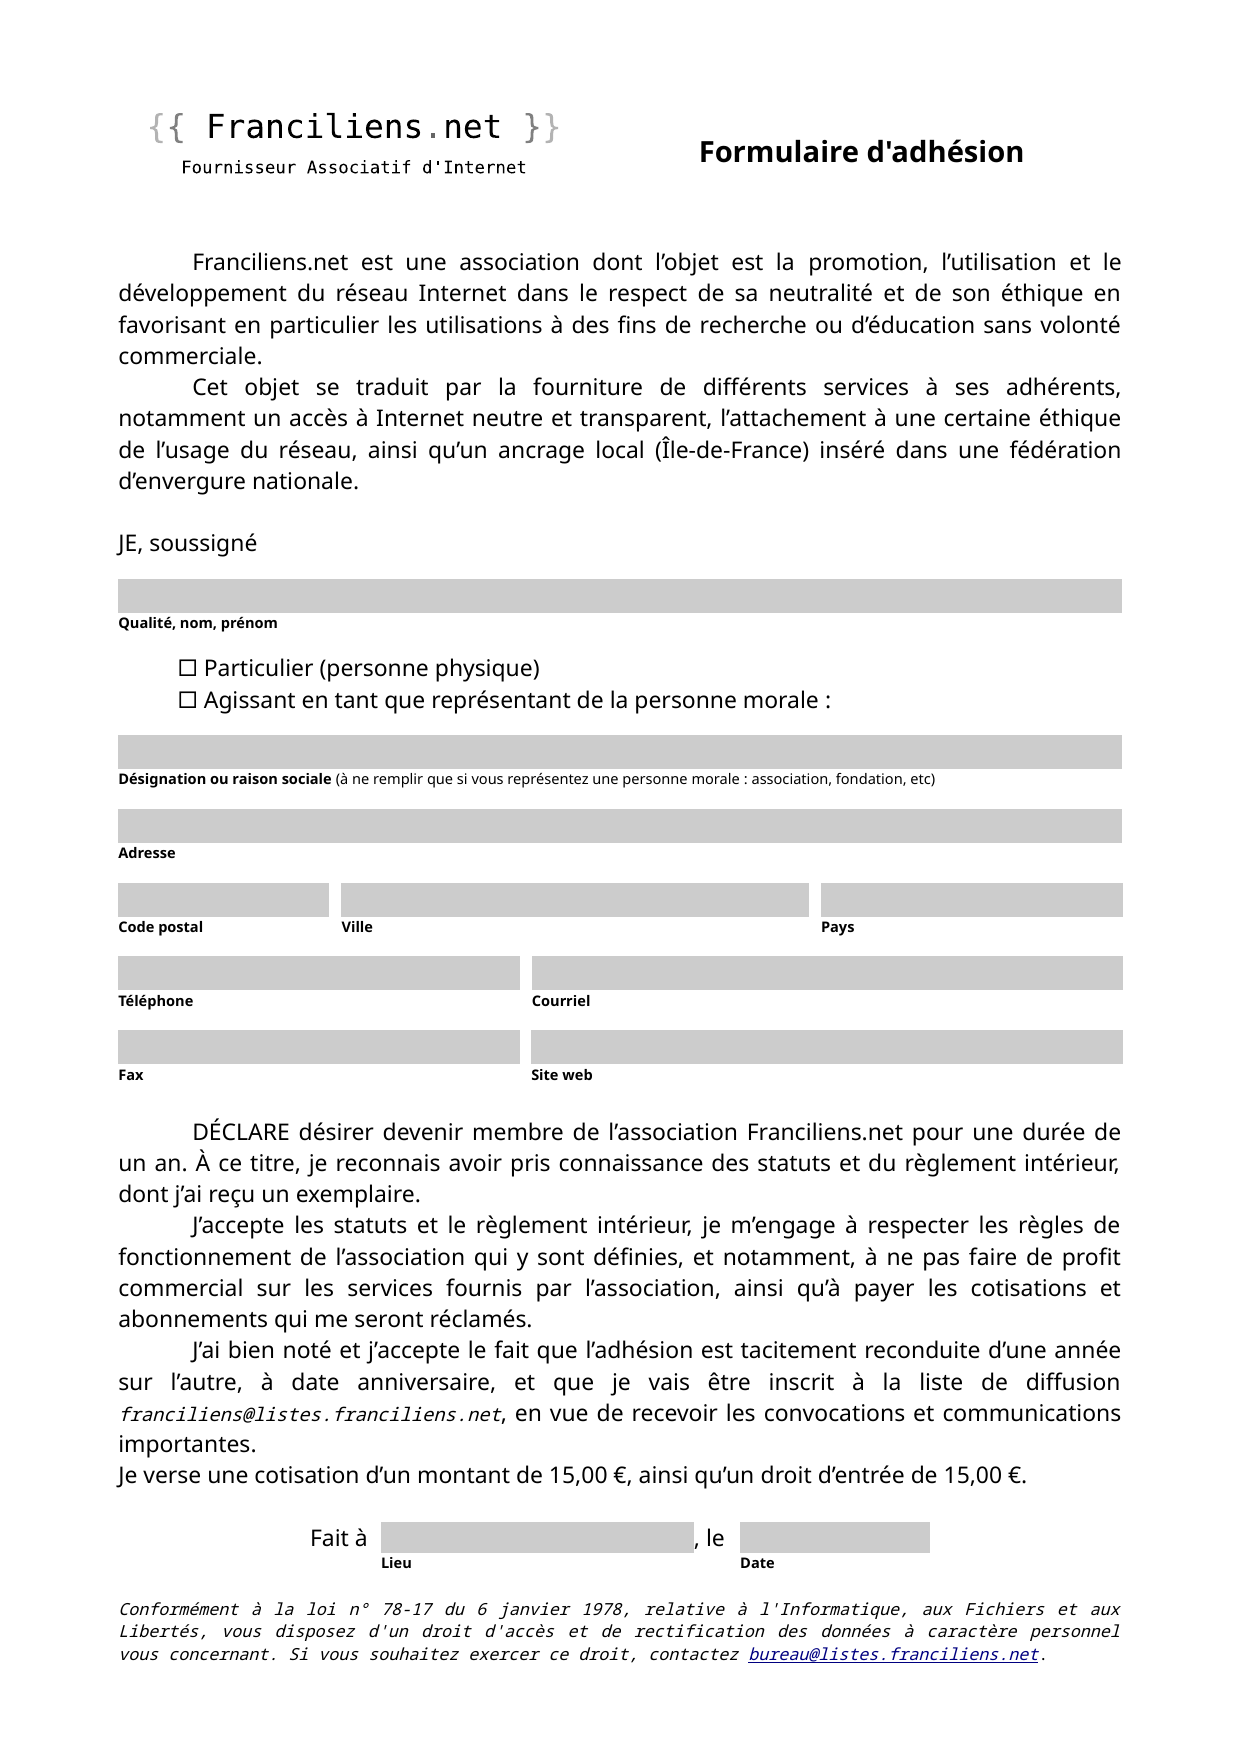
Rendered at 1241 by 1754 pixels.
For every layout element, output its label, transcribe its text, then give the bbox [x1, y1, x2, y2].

table_cell [520, 990, 532, 1010]
table_header [821, 883, 1123, 917]
table_cell Qualité, nom, prénom [118, 613, 1122, 632]
text  Particulier (personne physique) [118, 652, 1122, 684]
table_cell Fax [118, 1064, 520, 1084]
table_cell Lieu [381, 1553, 694, 1573]
table_header [118, 809, 1122, 843]
table_cell Ville [341, 917, 809, 936]
text Cet objet se traduit par la fourniture de différents services à ses adhérents, notamment un accès à Internet neutre et transparent, l’attachement à une certaine éthique de l’usage du réseau, ainsi qu’un ancrage local (Île-de-France) inséré dans une fédération d’envergure nationale. [118, 371, 1122, 496]
table_header [381, 1522, 694, 1553]
table_cell Pays [821, 917, 1123, 936]
table_cell Code postal [118, 917, 329, 936]
table_header [118, 956, 520, 990]
table_cell Désignation ou raison sociale (à ne remplir que si vous représentez une personne morale : association, fondation, etc) [118, 769, 1122, 789]
text JE, soussigné [118, 527, 1122, 559]
table_cell Adresse [118, 843, 1122, 863]
table_header [740, 1522, 930, 1553]
table_header [531, 1030, 1123, 1064]
table_header Fait à [310, 1522, 381, 1553]
table_cell Téléphone [118, 990, 520, 1010]
table_header Formulaire d'adhésion [590, 89, 1122, 215]
text  Agissant en tant que représentant de la personne morale : [118, 684, 1122, 715]
table_header , le [694, 1522, 740, 1553]
table_header [118, 198, 590, 215]
table_header [809, 883, 821, 917]
table_cell [809, 917, 821, 936]
table_header [520, 1030, 531, 1064]
table_cell Site web [531, 1064, 1123, 1084]
text Franciliens.net est une association dont l’objet est la promotion, l’utilisation et le développement du réseau Internet dans le respect de sa neutralité et de son éthique en favorisant en particulier les utilisations à des fins de recherche ou d’éducation sans volonté commerciale. [118, 246, 1122, 371]
table_cell [310, 1553, 381, 1573]
table_header [118, 883, 329, 917]
table_cell Courriel [532, 990, 1123, 1010]
table_header [532, 956, 1123, 990]
text Je verse une cotisation d’un montant de 15,00 €, ainsi qu’un droit d’entrée de 15,00 €. [118, 1459, 1122, 1490]
table_header [520, 956, 532, 990]
table_cell [694, 1553, 740, 1573]
text J’accepte les statuts et le règlement intérieur, je m’engage à respecter les règles de fonctionnement de l’association qui y sont définies, et notamment, à ne pas faire de profit commercial sur les services fournis par l’association, ainsi qu’à payer les cotisations et abonnements qui me seront réclamés. [118, 1209, 1122, 1334]
table_header [118, 735, 1122, 769]
text DÉCLARE désirer devenir membre de l’association Franciliens.net pour une durée de un an. À ce titre, je reconnais avoir pris connaissance des statuts et du règlement intérieur, dont j’ai reçu un exemplaire. [118, 1115, 1122, 1209]
table_header [118, 579, 1122, 613]
table_header [330, 883, 341, 917]
table_cell [520, 1064, 531, 1084]
table_header [341, 883, 809, 917]
table_header [118, 1030, 520, 1064]
text J’ai bien noté et j’accepte le fait que l’adhésion est tacitement reconduite d’une année sur l’autre, à date anniversaire, et que je vais être inscrit à la liste de diffusion franciliens@listes.franciliens.net, en vue de recevoir les convocations et communications importantes. [118, 1334, 1122, 1459]
table_cell [330, 917, 341, 936]
table_cell Date [740, 1553, 930, 1573]
